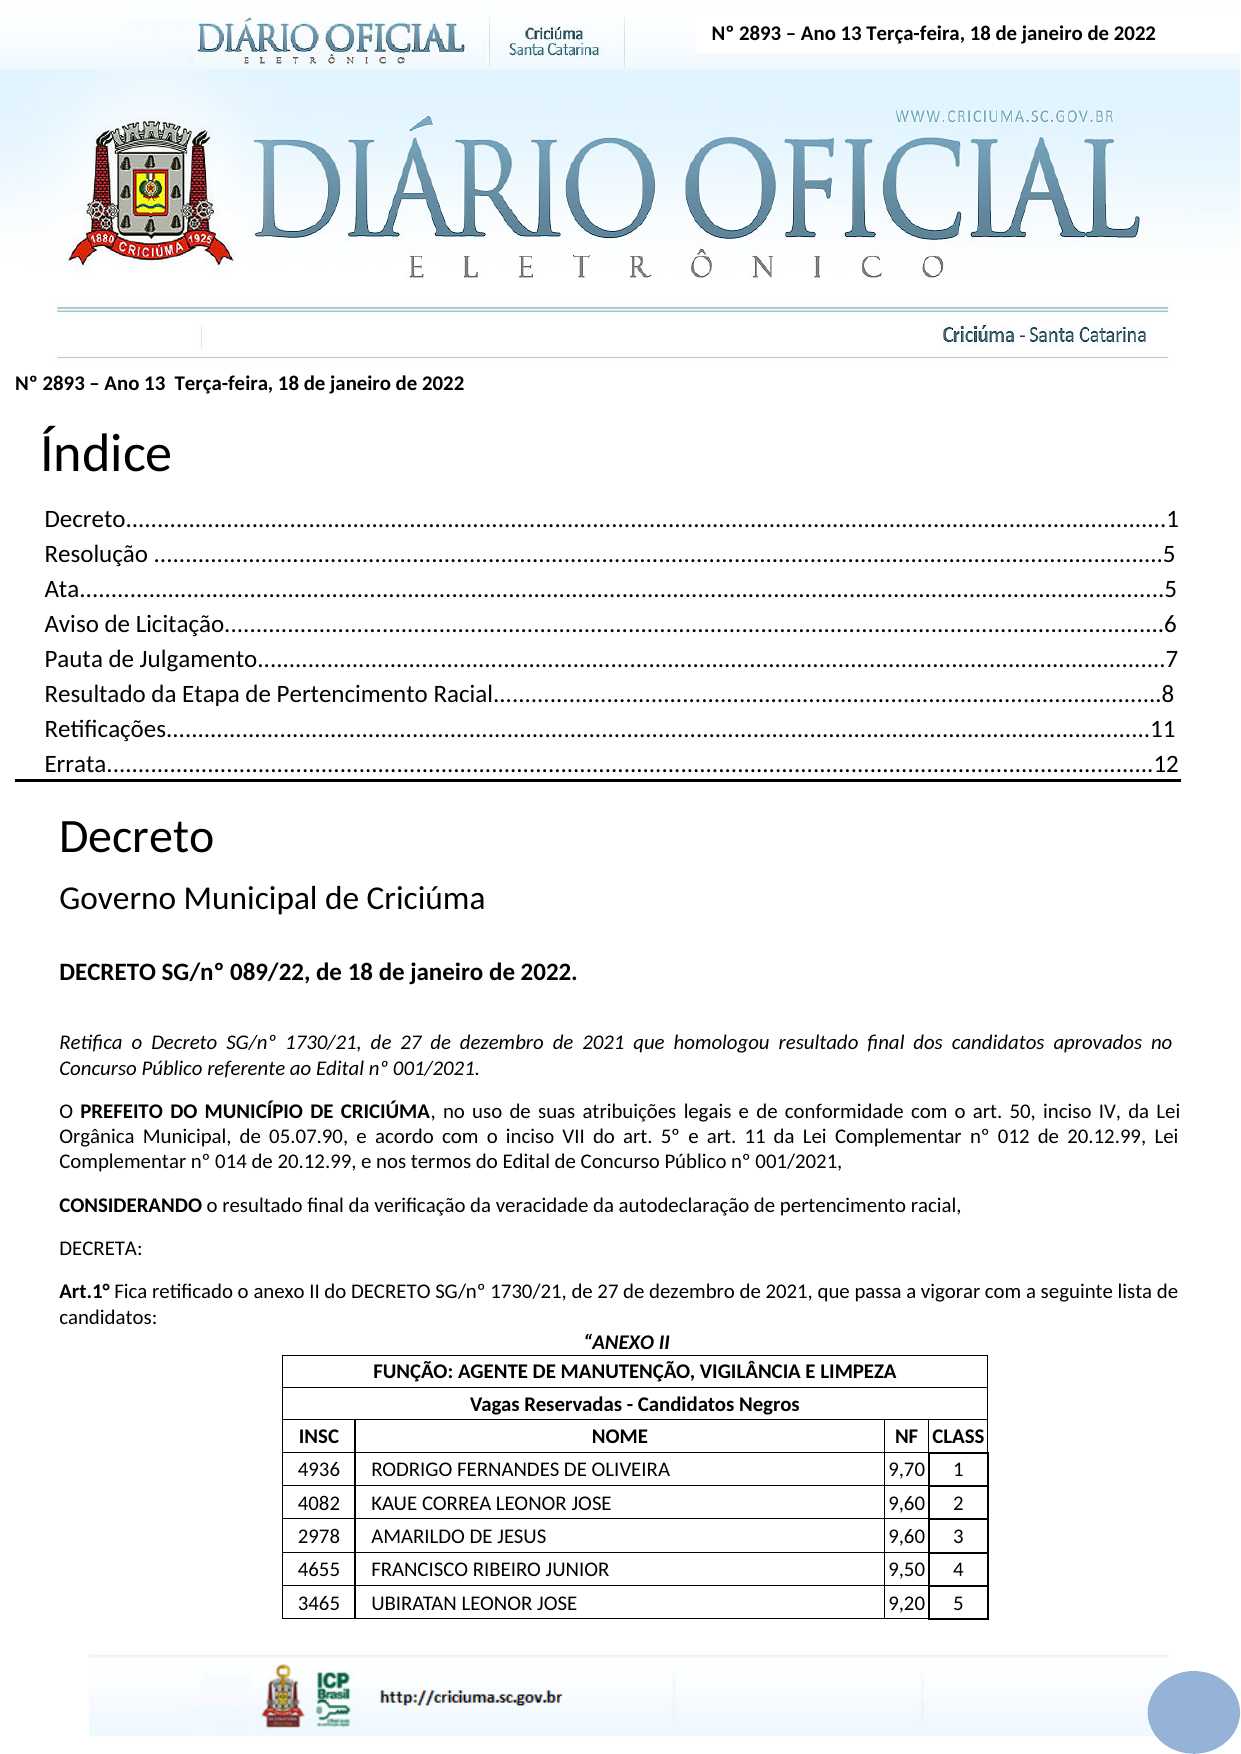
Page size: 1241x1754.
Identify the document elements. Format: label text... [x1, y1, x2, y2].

text DECRETA: [59, 1235, 1181, 1261]
text CONSIDERANDO o resultado final da verificação da veracidade da autodeclaração de pertencimento racial, [59, 1192, 1181, 1217]
table_cell 4 [930, 1554, 987, 1585]
text Resultado da Etapa de Pertencimento Racial..........................................................................................................8 [15, 678, 1181, 709]
text Art.1° Fica retificado o anexo II do DECRETO SG/nº 1730/21, de 27 de dezembro de 2021, que passa a vigorar com a seguinte lista de candidatos: [59, 1278, 1181, 1329]
text Pauta de Julgamento................................................................................................................................................7 [15, 643, 1181, 674]
table_cell FRANCISCO RIBEIRO JUNIOR [356, 1553, 884, 1585]
table_cell KAUE CORREA LEONOR JOSE [356, 1486, 884, 1518]
text Resolução ................................................................................................................................................................5 [15, 538, 1181, 569]
text Errata......................................................................................................................................................................12 [15, 748, 1181, 779]
text Retifica o Decreto SG/nº 1730/21, de 27 de dezembro de 2021 que homologou resultado final dos candidatos aprovados no Concurso Público referente ao Edital nº 001/2021. [59, 1029, 1176, 1080]
table_cell UBIRATAN LEONOR JOSE [356, 1586, 884, 1618]
table_cell 9,70 [885, 1453, 928, 1485]
table_cell RODRIGO FERNANDES DE OLIVEIRA [356, 1453, 884, 1485]
table_cell 2 [930, 1487, 987, 1518]
table_cell NF [885, 1420, 928, 1452]
text Ata............................................................................................................................................................................5 [15, 573, 1181, 604]
table_cell 3465 [283, 1586, 354, 1618]
text Aviso de Licitação.....................................................................................................................................................6 [15, 608, 1181, 639]
table_cell 4655 [283, 1553, 354, 1585]
text Retificações............................................................................................................................................................11 [15, 713, 1181, 744]
table_cell NOME [356, 1420, 884, 1452]
table_cell 5 [930, 1587, 987, 1618]
table_cell CLASS [929, 1420, 987, 1452]
table_cell AMARILDO DE JESUS [356, 1519, 884, 1552]
table_cell 2978 [283, 1519, 354, 1552]
table_cell 3 [930, 1520, 987, 1552]
text Índice [40, 419, 202, 485]
table_cell Vagas Reservadas - Candidatos Negros [283, 1388, 987, 1419]
text Nº 2893 – Ano 13 Terça-feira, 18 de janeiro de 2022 [15, 370, 529, 395]
table_cell 9,20 [885, 1586, 928, 1618]
table_header FUNÇÃO: AGENTE DE MANUTENÇÃO, VIGILÂNCIA E LIMPEZA [283, 1356, 987, 1387]
table_cell 9,60 [885, 1486, 928, 1518]
table_cell 9,60 [885, 1519, 928, 1552]
text Governo Municipal de Criciúma [59, 877, 1181, 918]
text DECRETO SG/nº 089/22, de 18 de janeiro de 2022. [59, 956, 1181, 986]
table_cell 1 [930, 1454, 987, 1485]
table_cell 4082 [283, 1486, 354, 1518]
table_cell INSC [283, 1420, 354, 1452]
table_cell 9,50 [885, 1553, 928, 1585]
text O PREFEITO DO MUNICÍPIO DE CRICIÚMA, no uso de suas atribuições legais e de conformidade com o art. 50, inciso IV, da Lei Orgânica Municipal, de 05.07.90, e acordo com o inciso VII do art. 5º e art. 11 da Lei Complementar nº 012 de 20.12.99, Lei Complementar nº 014 de 20.12.99, e nos termos do Edital de Concurso Público nº 001/2021, [59, 1098, 1181, 1174]
text Decreto.....................................................................................................................................................................1 [15, 503, 1181, 534]
text Decreto [59, 806, 1181, 865]
table_cell 4936 [283, 1453, 354, 1485]
text “ANEXO II [0, 1329, 1240, 1355]
